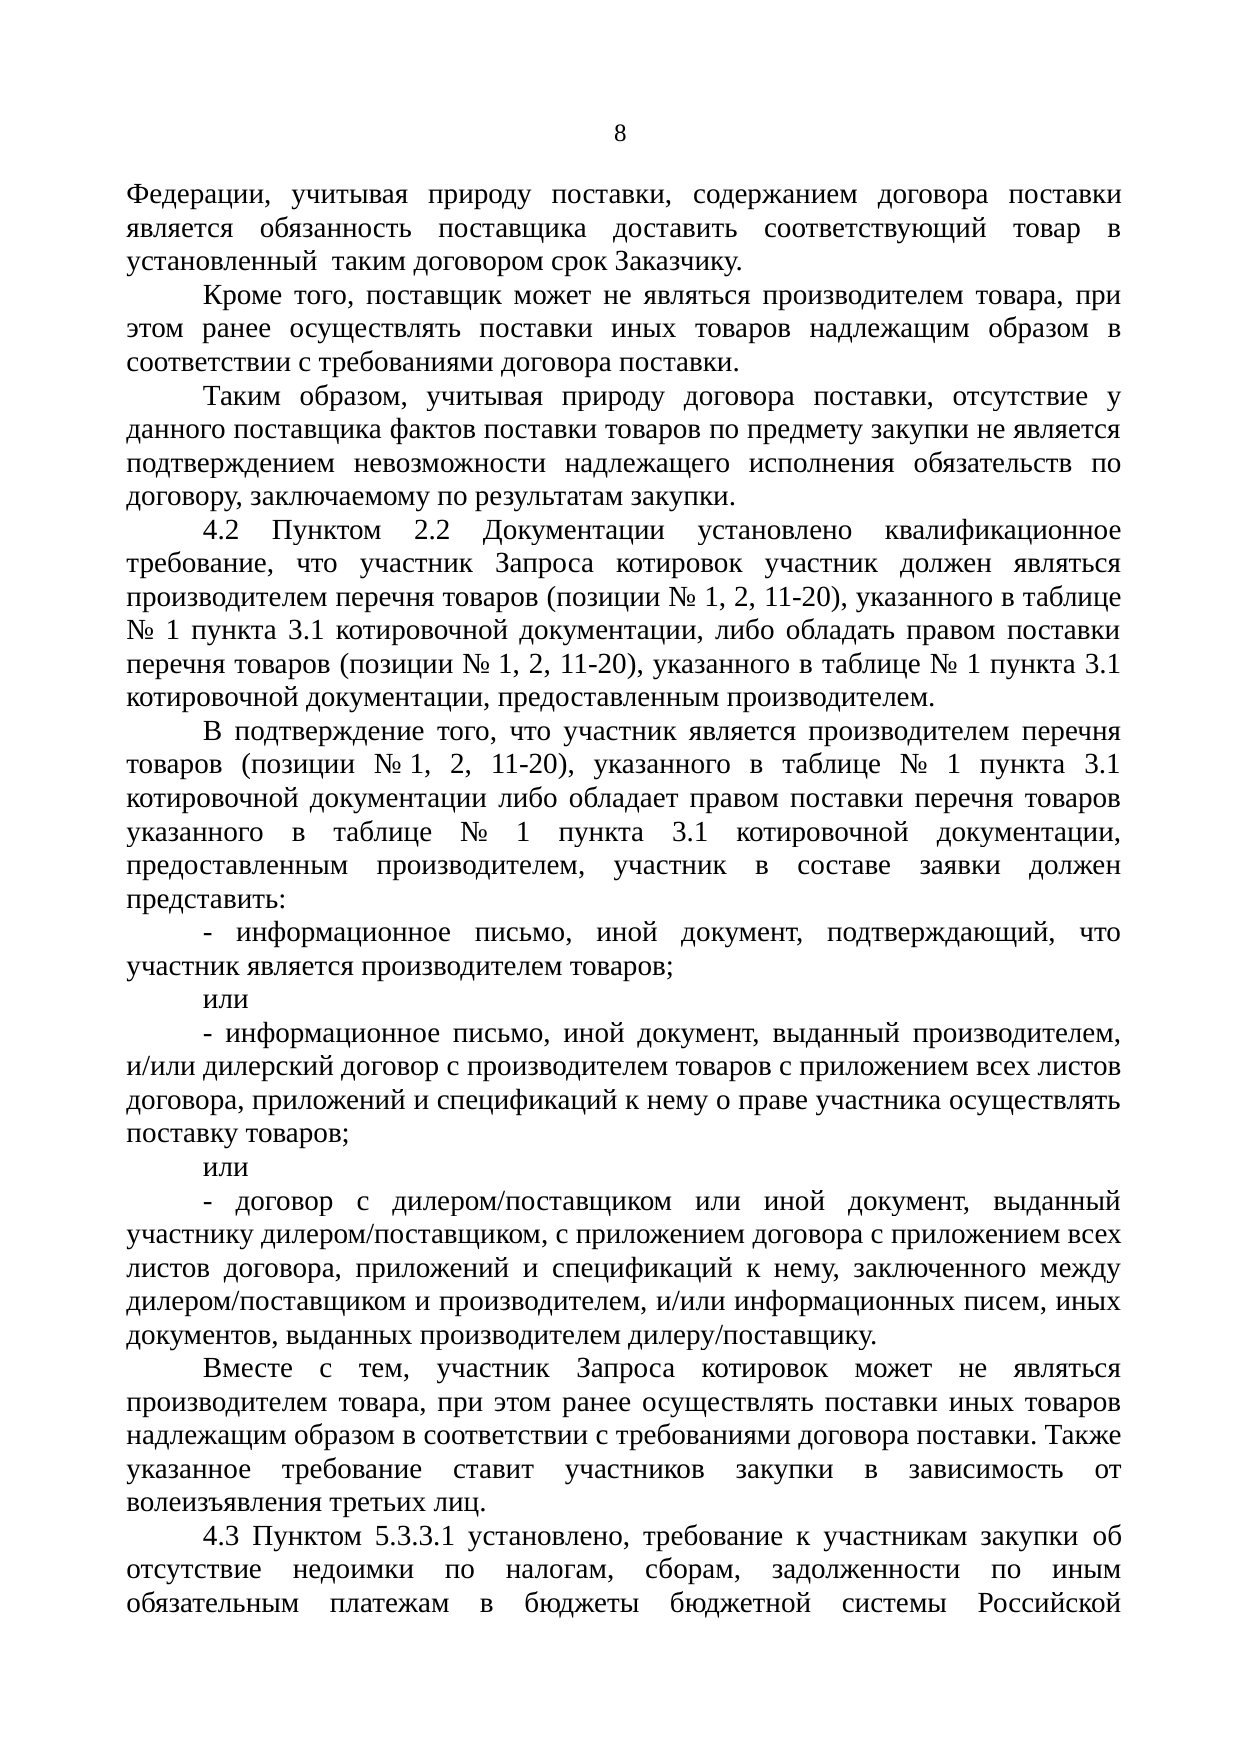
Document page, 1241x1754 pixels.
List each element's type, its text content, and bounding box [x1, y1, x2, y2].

text 4.3 Пунктом 5.3.3.1 установлено, требование к участникам закупки об отсутствие недоимки по налогам, сборам, задолженности по иным обязательным платежам в бюджеты бюджетной системы Российской [126, 1518, 1122, 1619]
text или [126, 981, 1122, 1015]
text Вместе с тем, участник Запроса котировок может не являться производителем товара, при этом ранее осуществлять поставки иных товаров надлежащим образом в соответствии с требованиями договора поставки. Также указанное требование ставит участников закупки в зависимость от волеизъявления третьих лиц. [126, 1350, 1122, 1518]
text - информационное письмо, иной документ, подтверждающий, что участник является производителем товаров; [126, 914, 1122, 981]
text или [126, 1149, 1122, 1183]
text Федерации, учитывая природу поставки, содержанием договора поставки является обязанность поставщика доставить соответствующий товар в установленный таким договором срок Заказчику. [126, 176, 1122, 277]
text Таким образом, учитывая природу договора поставки, отсутствие у данного поставщика фактов поставки товаров по предмету закупки не является подтверждением невозможности надлежащего исполнения обязательств по договору, заключаемому по результатам закупки. [126, 378, 1122, 512]
text - информационное письмо, иной документ, выданный производителем, и/или дилерский договор с производителем товаров с приложением всех листов договора, приложений и спецификаций к нему о праве участника осуществлять поставку товаров; [126, 1015, 1122, 1149]
text 4.2 Пунктом 2.2 Документации установлено квалификационное требование, что участник Запроса котировок участник должен являться производителем перечня товаров (позиции № 1, 2, 11-20), указанного в таблице № 1 пункта 3.1 котировочной документации, либо обладать правом поставки перечня товаров (позиции № 1, 2, 11-20), указанного в таблице № 1 пункта 3.1 котировочной документации, предоставленным производителем. [126, 512, 1122, 713]
text - договор с дилером/поставщиком или иной документ, выданный участнику дилером/поставщиком, с приложением договора с приложением всех листов договора, приложений и спецификаций к нему, заключенного между дилером/поставщиком и производителем, и/или информационных писем, иных документов, выданных производителем дилеру/поставщику. [126, 1183, 1122, 1350]
text В подтверждение того, что участник является производителем перечня товаров (позиции № 1, 2, 11-20), указанного в таблице № 1 пункта 3.1 котировочной документации либо обладает правом поставки перечня товаров указанного в таблице № 1 пункта 3.1 котировочной документации, предоставленным производителем, участник в составе заявки должен представить: [126, 713, 1122, 914]
text Кроме того, поставщик может не являться производителем товара, при этом ранее осуществлять поставки иных товаров надлежащим образом в соответствии с требованиями договора поставки. [126, 277, 1122, 378]
